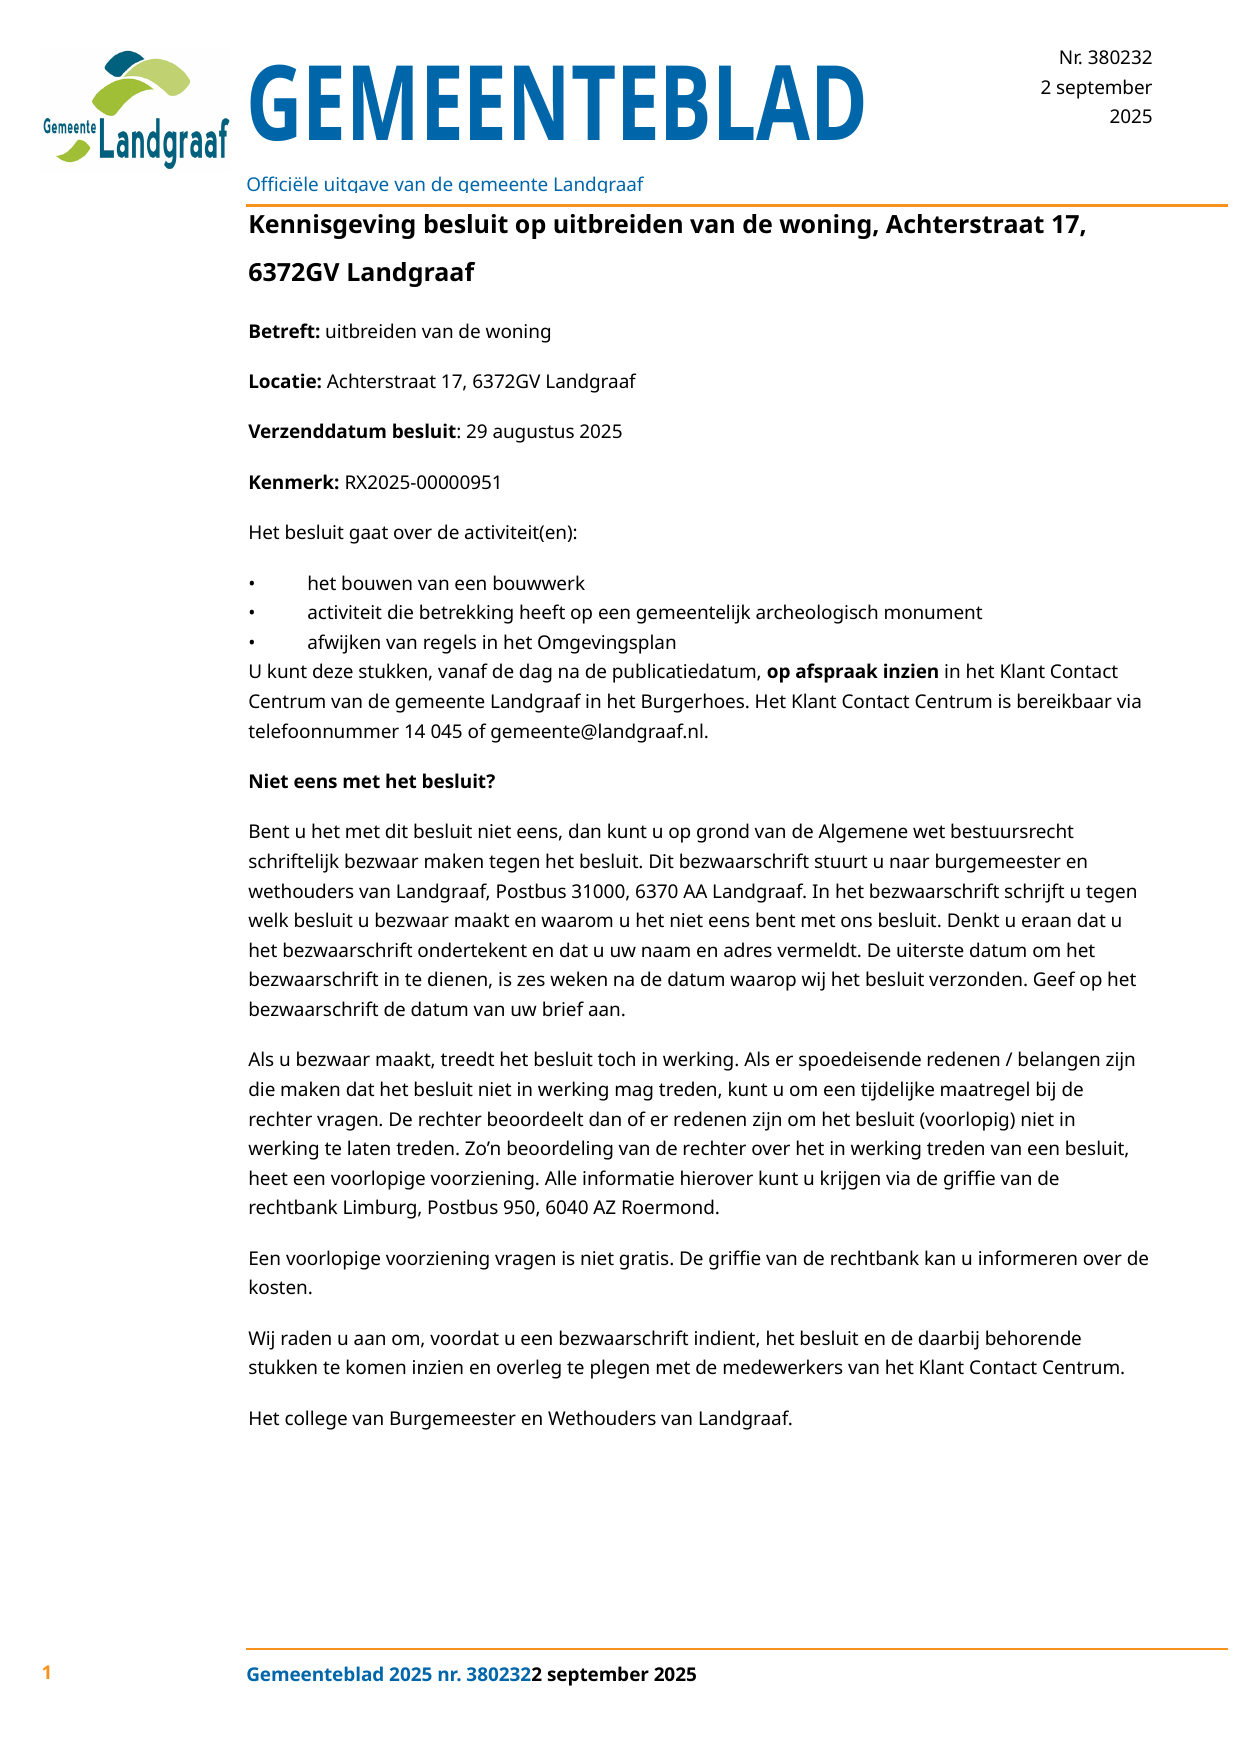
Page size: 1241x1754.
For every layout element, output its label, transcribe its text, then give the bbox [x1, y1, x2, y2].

text Het besluit gaat over de activiteit(en): [248, 519, 1152, 545]
text Betreft: uitbreiden van de woning [248, 318, 1152, 344]
text Kennisgeving besluit op uitbreiden van de woning, Achterstraat 17, 6372GV Landgraaf [248, 207, 1152, 288]
text Kenmerk: RX2025-00000951 [248, 469, 1152, 495]
picture [41, 47, 231, 172]
text Als u bezwaar maakt, treedt het besluit toch in werking. Als er spoedeisende redenen / belangen zijn die maken dat het besluit niet in werking mag treden, kunt u om een tijdelijke maatregel bij de rechter vragen. De rechter beoordeelt dan of er redenen zijn om het besluit (voorlopig) niet in werking te laten treden. Zo’n beoordeling van de rechter over het in werking treden van een besluit, heet een voorlopige voorziening. Alle informatie hierover kunt u krijgen via de griffie van de rechtbank Limburg, Postbus 950, 6040 AZ Roermond. [248, 1047, 1152, 1220]
text Bent u het met dit besluit niet eens, dan kunt u op grond van de Algemene wet bestuursrecht schriftelijk bezwaar maken tegen het besluit. Dit bezwaarschrift stuurt u naar burgemeester en wethouders van Landgraaf, Postbus 31000, 6370 AA Landgraaf. In het bezwaarschrift schrijft u tegen welk besluit u bezwaar maakt en waarom u het niet eens bent met ons besluit. Denkt u eraan dat u het bezwaarschrift ondertekent en dat u uw naam en adres vermeldt. De uiterste datum om het bezwaarschrift in te dienen, is zes weken na de datum waarop wij het besluit verzonden. Geef op het bezwaarschrift de datum van uw brief aan. [248, 819, 1152, 1022]
list activiteit die betrekking heeft op een gemeentelijk archeologisch monument [248, 599, 1152, 625]
text Verzenddatum besluit: 29 augustus 2025 [248, 419, 1152, 444]
text Het college van Burgemeester en Wethouders van Landgraaf. [248, 1405, 1152, 1431]
list afwijken van regels in het Omgevingsplan [248, 629, 1152, 655]
text U kunt deze stukken, vanaf de dag na de publicatiedatum, op afspraak inzien in het Klant Contact Centrum van de gemeente Landgraaf in het Burgerhoes. Het Klant Contact Centrum is bereikbaar via telefoonnummer 14 045 of gemeente@landgraaf.nl. [248, 659, 1152, 744]
text Locatie: Achterstraat 17, 6372GV Landgraaf [248, 368, 1152, 394]
text Een voorlopige voorziening vragen is niet gratis. De griffie van de rechtbank kan u informeren over de kosten. [248, 1245, 1152, 1300]
list het bouwen van een bouwwerk [248, 570, 1152, 596]
text Niet eens met het besluit? [248, 768, 1152, 794]
text Wij raden u aan om, voordat u een bezwaarschrift indient, het besluit en de daarbij behorende stukken te komen inzien en overleg te plegen met de medewerkers van het Klant Contact Centrum. [248, 1325, 1152, 1380]
